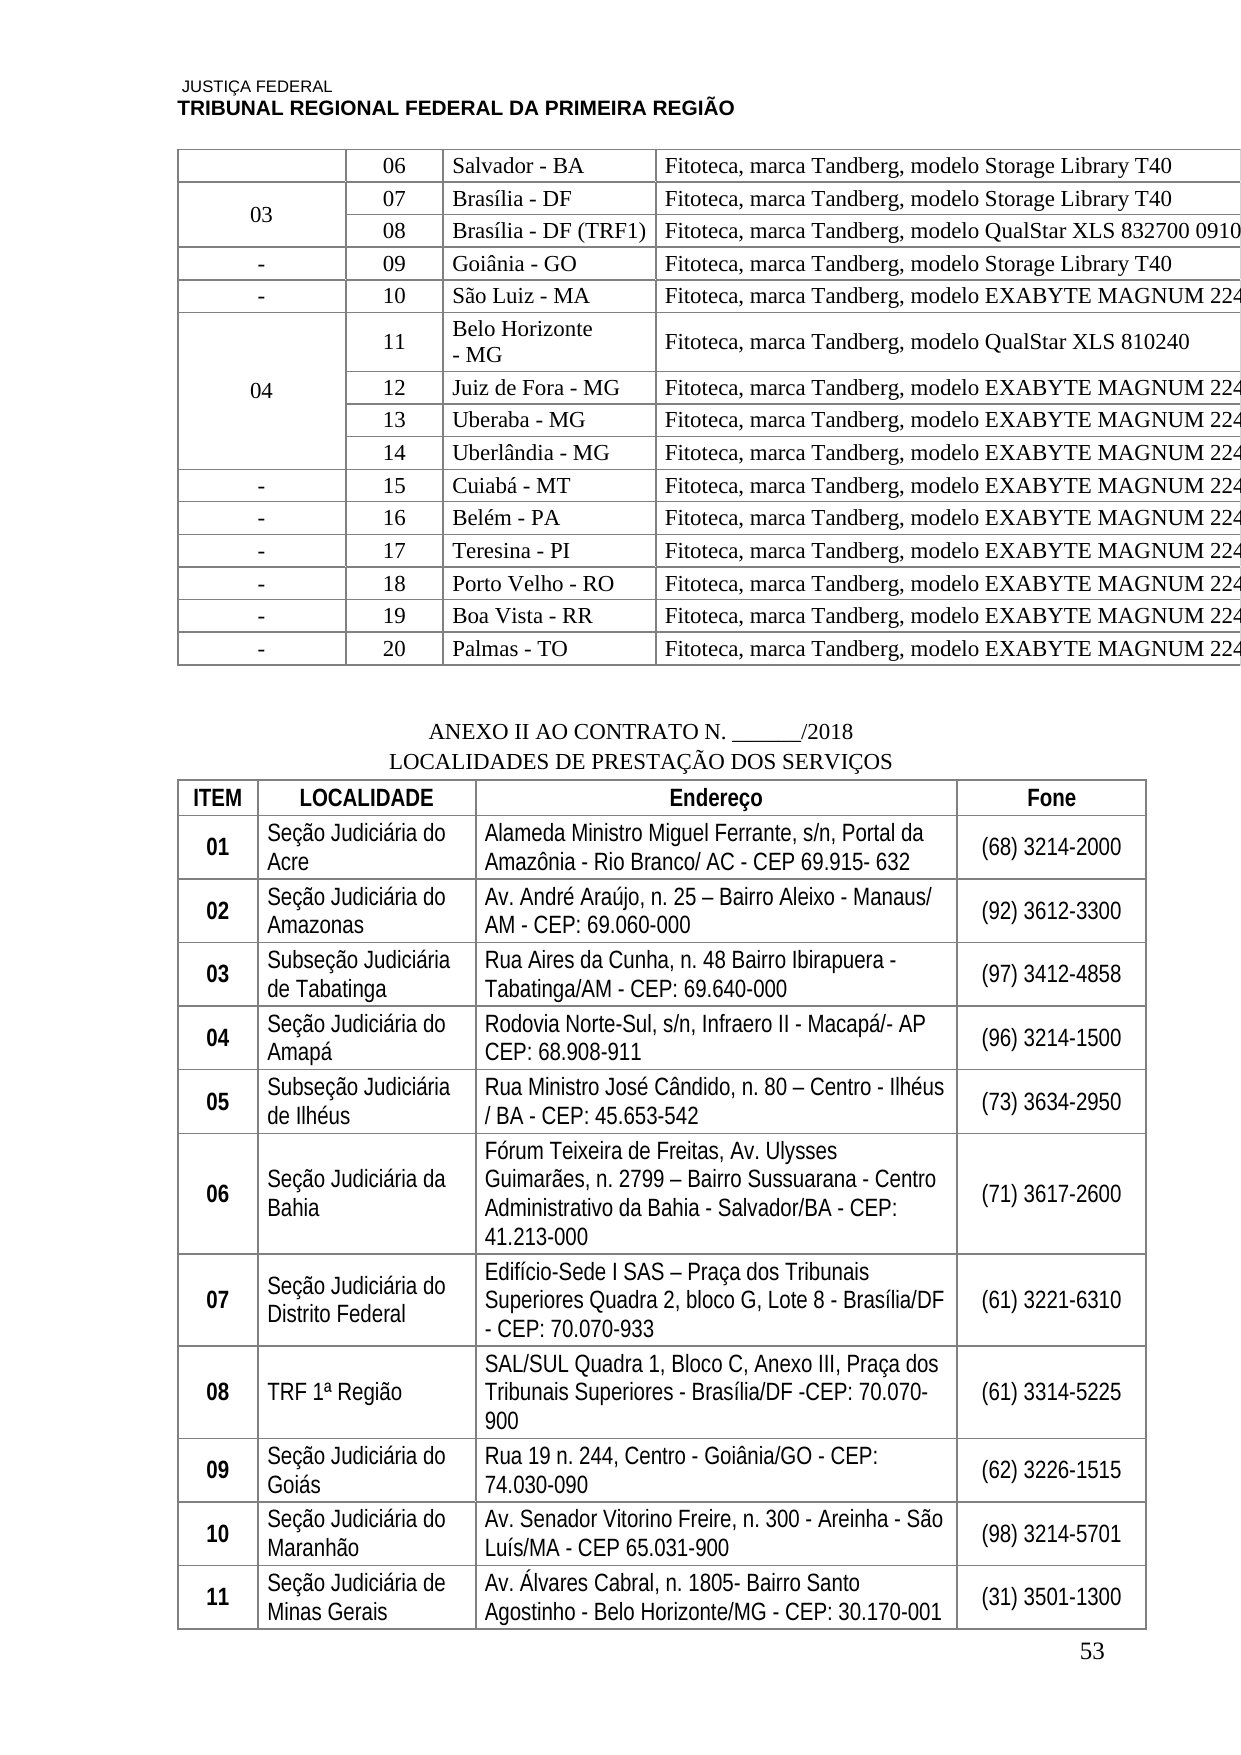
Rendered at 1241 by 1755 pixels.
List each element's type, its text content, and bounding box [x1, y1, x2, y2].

table_cell - [179, 568, 345, 599]
table_cell Fitoteca, marca Tandberg, modelo EXABYTE MAGNUM 224 [657, 502, 1240, 534]
table_cell 06 [179, 1134, 257, 1253]
table_cell TRF 1ª Região [259, 1347, 475, 1438]
table_cell - [179, 470, 345, 501]
table_cell (98) 3214-5701 [958, 1503, 1145, 1565]
table_header LOCALIDADE [259, 781, 337, 815]
table_cell Fitoteca, marca Tandberg, modelo EXABYTE MAGNUM 224 [1014, 600, 1240, 631]
table_cell 04 [179, 1007, 257, 1069]
table_cell Brasília - DF (TRF1) [444, 215, 655, 246]
table_cell (71) 3617-2600 [1014, 1134, 1145, 1253]
table_cell 12 [347, 372, 442, 403]
table_cell - [179, 248, 345, 279]
table_cell SAL/SUL Quadra 1, Bloco C, Anexo III, Praça dos Tribunais Superiores - Brasília/DF -CEP: 70.070-900 [477, 1349, 956, 1438]
table_cell - [179, 502, 345, 534]
table_cell Fitoteca, marca Tandberg, modelo EXABYTE MAGNUM 224 [657, 437, 1240, 468]
table_cell Fitoteca, marca Tandberg, modelo EXABYTE MAGNUM 224 [657, 568, 1240, 599]
table_cell 10 [179, 1503, 257, 1565]
table_cell 15 [347, 470, 442, 501]
table_cell 02 [179, 880, 257, 942]
table_cell Fitoteca, marca Tandberg, modelo EXABYTE MAGNUM 224 [657, 535, 1240, 566]
table_cell 06 [347, 150, 442, 181]
table_cell Fitoteca, marca Tandberg, modelo EXABYTE MAGNUM 224, [657, 470, 1240, 501]
table_cell Seção Judiciária do Maranhão [259, 1503, 475, 1565]
table_cell Porto Velho - RO [444, 568, 655, 572]
table_cell Fitoteca, marca Tandberg, modelo QualStar XLS 832700 0910212X [657, 215, 1240, 246]
table_cell 16 [347, 502, 442, 534]
table_cell - [179, 281, 345, 312]
table_cell Seção Judiciária do Goiás [259, 1439, 475, 1501]
table_cell Belo Horizonte - MG [444, 313, 655, 371]
table_cell Seção Judiciária da Bahia [259, 1134, 337, 1253]
text ANEXO II AO CONTRATO N. ______/2018 [1014, 718, 1098, 744]
text LOCALIDADES DE PRESTAÇÃO DOS SERVIÇOS [183, 748, 337, 775]
table_cell (61) 3314-5225 [958, 1347, 1145, 1438]
table_cell Fitoteca, marca Tandberg, modelo EXABYTE MAGNUM 224 [657, 281, 1240, 312]
table_cell Fitoteca, marca Tandberg, modelo Storage Library T40 [657, 150, 1240, 181]
table_cell Fitoteca, marca Tandberg, modelo EXABYTE MAGNUM 224 [657, 372, 1240, 403]
table_cell Goiânia - GO [444, 248, 655, 279]
text LOCALIDADES DE PRESTAÇÃO DOS SERVIÇOS [1014, 748, 1098, 775]
table_cell Uberlândia - MG [444, 437, 655, 468]
table_cell 11 [347, 313, 442, 371]
table_cell 03 [179, 183, 345, 246]
table_cell Brasília - DF [444, 183, 655, 214]
table_cell 01 [179, 816, 257, 878]
table_cell (96) 3214-1500 [1014, 1007, 1145, 1069]
table_cell Rua 19 n. 244, Centro - Goiânia/GO - CEP: 74.030-090 [477, 1439, 956, 1501]
table_cell (68) 3214-2000 [1014, 816, 1145, 878]
table_cell 07 [347, 183, 442, 214]
table_cell Salvador - BA [444, 150, 655, 181]
table_cell 04 [179, 313, 345, 468]
table_cell Seção Judiciária do Amapá [259, 1007, 337, 1069]
table_cell 09 [347, 248, 442, 279]
table_cell Subseção Judiciária de Ilhéus [259, 1070, 337, 1132]
table_cell 08 [347, 215, 442, 246]
table_cell 14 [347, 437, 442, 468]
table_cell (97) 3412-4858 [1014, 943, 1145, 1005]
table_cell 13 [347, 405, 442, 436]
table_cell Subseção Judiciária de Tabatinga [259, 943, 337, 1005]
table_cell (31) 3501-1300 [958, 1566, 1145, 1628]
table_cell 11 [179, 1566, 257, 1628]
table_cell Fitoteca, marca Tandberg, modelo QualStar XLS 810240 [657, 313, 1240, 371]
table_cell (73) 3634-2950 [1014, 1070, 1145, 1132]
table_cell Cuiabá - MT [444, 470, 655, 501]
table_cell Av. Senador Vitorino Freire, n. 300 - Areinha - São Luís/MA - CEP 65.031-900 [477, 1503, 956, 1565]
table_cell - [179, 600, 337, 631]
table_header ITEM [179, 781, 257, 815]
table_cell (61) 3221-6310 [1014, 1255, 1145, 1345]
table_cell [179, 150, 345, 181]
table_cell Seção Judiciária do Distrito Federal [259, 1255, 337, 1345]
table_cell 05 [179, 1070, 257, 1132]
table_cell 07 [179, 1255, 257, 1345]
table_cell (62) 3226-1515 [958, 1439, 1145, 1501]
table_cell 18 [347, 568, 442, 572]
table_cell - [179, 633, 337, 664]
table_cell Fitoteca, marca Tandberg, modelo EXABYTE MAGNUM 224 [657, 405, 1240, 436]
table_cell Belém - PA [444, 502, 655, 534]
table_cell 08 [179, 1347, 257, 1438]
table_cell São Luiz - MA [444, 281, 655, 312]
table_cell Fitoteca, marca Tandberg, modelo Storage Library T40 [657, 183, 1240, 214]
table_cell Seção Judiciária de Minas Gerais [259, 1566, 475, 1628]
table_cell (92) 3612-3300 [1014, 880, 1145, 942]
table_cell Seção Judiciária do Acre [259, 816, 337, 878]
table_cell - [179, 535, 345, 566]
table_cell Uberaba - MG [444, 405, 655, 436]
table_cell Teresina - PI [444, 535, 655, 566]
table_cell 09 [179, 1439, 257, 1501]
table_cell Av. Álvares Cabral, n. 1805- Bairro Santo Agostinho - Belo Horizonte/MG - CEP: 30.170-001 [477, 1566, 956, 1628]
table_cell Juiz de Fora - MG [444, 372, 655, 403]
table_cell Seção Judiciária do Amazonas [259, 880, 337, 942]
text ANEXO II AO CONTRATO N. ______/2018 [183, 718, 337, 744]
table_cell 03 [179, 943, 257, 1005]
table_cell 17 [347, 535, 442, 566]
table_header Fone [1014, 781, 1145, 815]
table_cell 10 [347, 281, 442, 312]
table_cell Fitoteca, marca Tandberg, modelo EXABYTE MAGNUM 224 [1014, 633, 1240, 664]
table_cell Fitoteca, marca Tandberg, modelo Storage Library T40 [657, 248, 1240, 279]
